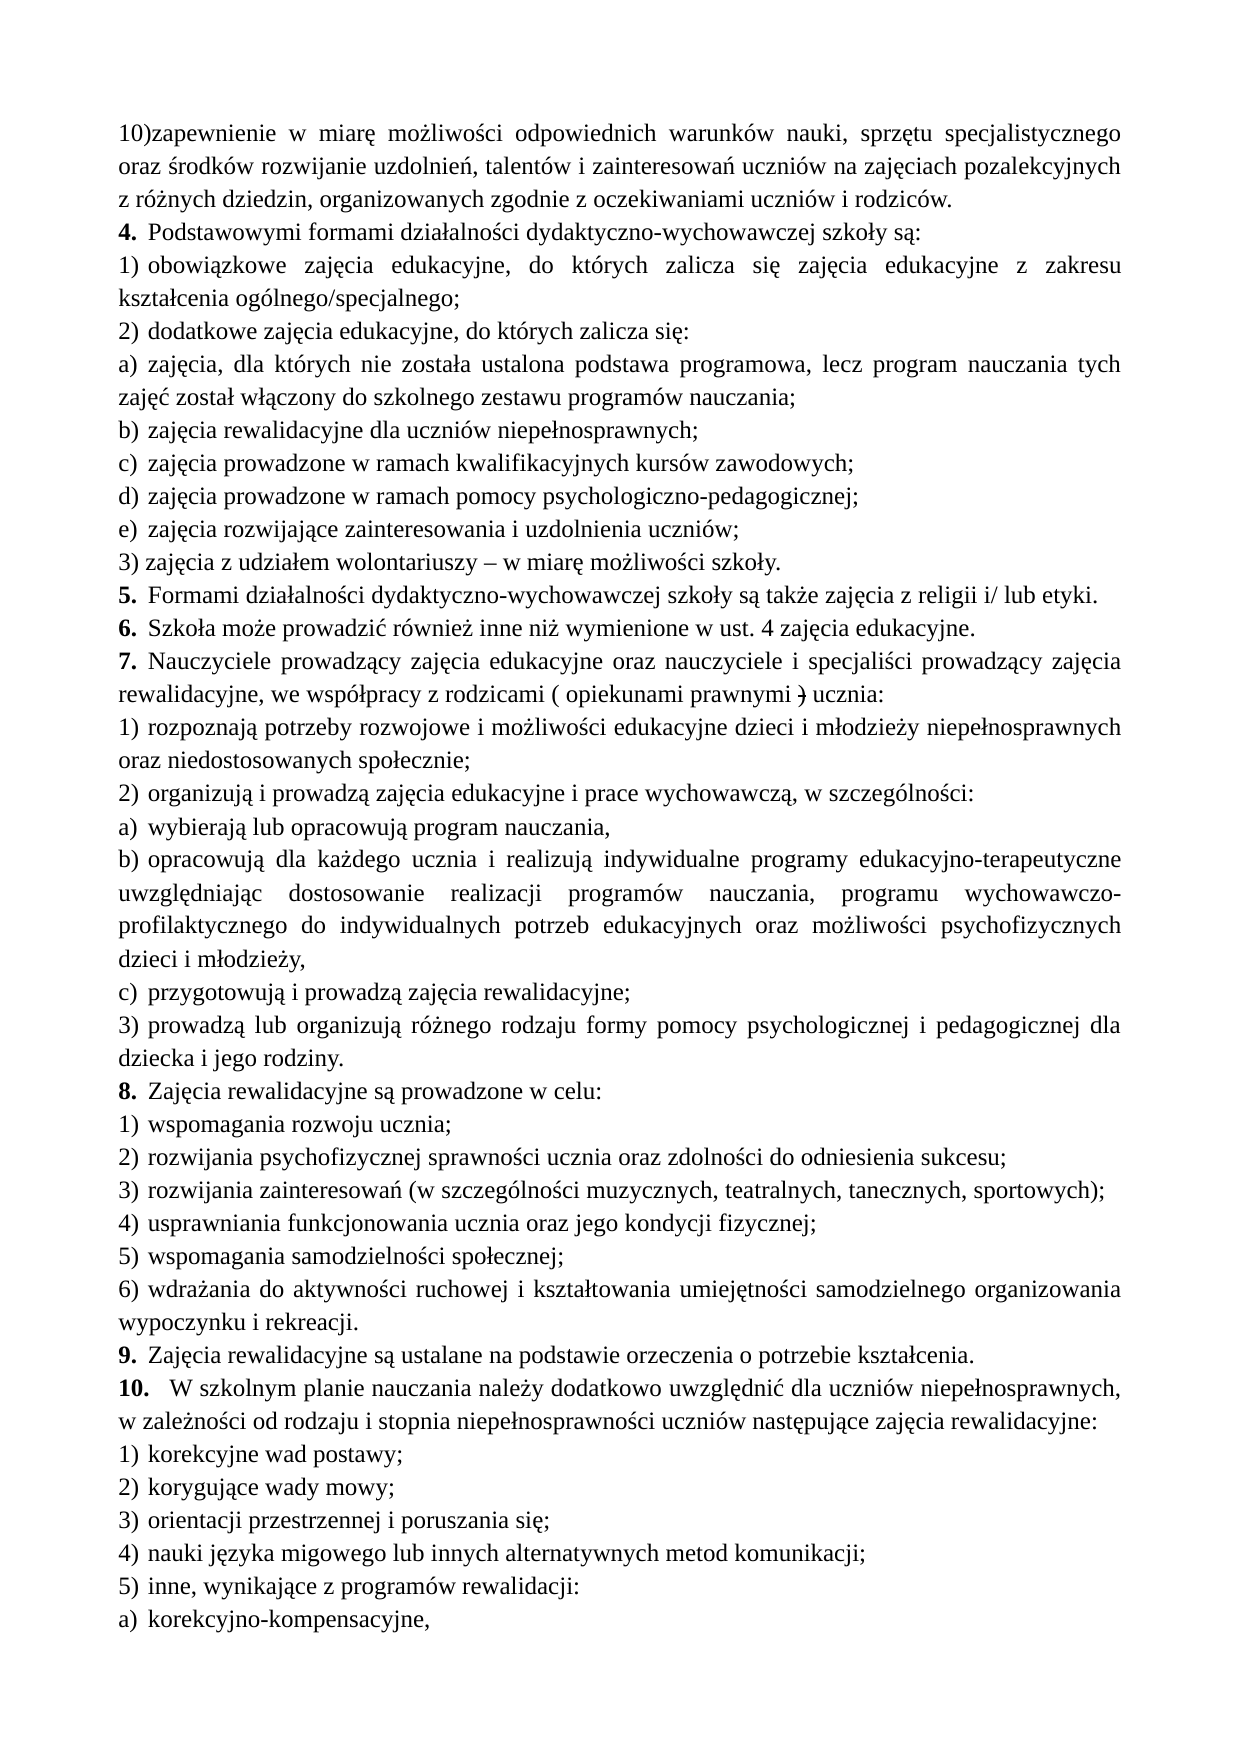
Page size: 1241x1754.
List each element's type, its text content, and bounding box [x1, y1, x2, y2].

list usprawniania funkcjonowania ucznia oraz jego kondycji fizycznej; [118, 1208, 1122, 1237]
list inne, wynikające z programów rewalidacji: [118, 1571, 1122, 1600]
list dodatkowe zajęcia edukacyjne, do których zalicza się: [118, 316, 1122, 345]
list wybierają lub opracowują program nauczania, [118, 812, 1122, 840]
list Zajęcia rewalidacyjne są prowadzone w celu: [118, 1076, 1122, 1104]
list prowadzą lub organizują różnego rodzaju formy pomocy psychologicznej i pedagogicznej dla dziecka i jego rodziny. [118, 1010, 1122, 1071]
list W szkolnym planie nauczania należy dodatkowo uwzględnić dla uczniów niepełnosprawnych, w zależności od rodzaju i stopnia niepełnosprawności uczniów następujące zajęcia rewalidacyjne: [118, 1373, 1122, 1435]
list korekcyjne wad postawy; [118, 1439, 1122, 1468]
list zajęcia rozwijające zainteresowania i uzdolnienia uczniów; [118, 514, 1122, 543]
text 3) zajęcia z udziałem wolontariuszy – w miarę możliwości szkoły. [118, 547, 1122, 576]
list korygujące wady mowy; [118, 1472, 1122, 1501]
list zajęcia prowadzone w ramach kwalifikacyjnych kursów zawodowych; [118, 448, 1122, 477]
list wspomagania rozwoju ucznia; [118, 1109, 1122, 1137]
list rozwijania zainteresowań (w szczególności muzycznych, teatralnych, tanecznych, sportowych); [118, 1175, 1122, 1203]
list rozpoznają potrzeby rozwojowe i możliwości edukacyjne dzieci i młodzieży niepełnosprawnych oraz niedostosowanych społecznie; [118, 712, 1122, 774]
list rozwijania psychofizycznej sprawności ucznia oraz zdolności do odniesienia sukcesu; [118, 1142, 1122, 1171]
list Formami działalności dydaktyczno-wychowawczej szkoły są także zajęcia z religii i/ lub etyki. [118, 580, 1122, 609]
subtitle 10)zapewnienie w miarę możliwości odpowiednich warunków nauki, sprzętu specjalistycznego oraz środków rozwijanie uzdolnień, talentów i zainteresowań uczniów na zajęciach pozalekcyjnych z różnych dziedzin, organizowanych zgodnie z oczekiwaniami uczniów i rodziców. [118, 118, 1122, 213]
list wdrażania do aktywności ruchowej i kształtowania umiejętności samodzielnego organizowania wypoczynku i rekreacji. [118, 1274, 1122, 1336]
list korekcyjno-kompensacyjne, [118, 1604, 1122, 1633]
list obowiązkowe zajęcia edukacyjne, do których zalicza się zajęcia edukacyjne z zakresu kształcenia ogólnego/specjalnego; [118, 250, 1122, 312]
list Zajęcia rewalidacyjne są ustalane na podstawie orzeczenia o potrzebie kształcenia. [118, 1340, 1122, 1369]
list nauki języka migowego lub innych alternatywnych metod komunikacji; [118, 1538, 1122, 1567]
list wspomagania samodzielności społecznej; [118, 1241, 1122, 1269]
list opracowują dla każdego ucznia i realizują indywidualne programy edukacyjno-terapeutyczne uwzględniając dostosowanie realizacji programów nauczania, programu wychowawczo-profilaktycznego do indywidualnych potrzeb edukacyjnych oraz możliwości psychofizycznych dzieci i młodzieży, [118, 844, 1122, 972]
list Nauczyciele prowadzący zajęcia edukacyjne oraz nauczyciele i specjaliści prowadzący zajęcia rewalidacyjne, we współpracy z rodzicami ( opiekunami prawnymi ) ucznia: [118, 646, 1122, 708]
list zajęcia rewalidacyjne dla uczniów niepełnosprawnych; [118, 415, 1122, 444]
list Podstawowymi formami działalności dydaktyczno-wychowawczej szkoły są: [118, 217, 1122, 246]
list zajęcia, dla których nie została ustalona podstawa programowa, lecz program nauczania tych zajęć został włączony do szkolnego zestawu programów nauczania; [118, 349, 1122, 411]
list zajęcia prowadzone w ramach pomocy psychologiczno-pedagogicznej; [118, 481, 1122, 510]
list Szkoła może prowadzić również inne niż wymienione w ust. 4 zajęcia edukacyjne. [118, 613, 1122, 642]
list przygotowują i prowadzą zajęcia rewalidacyjne; [118, 977, 1122, 1005]
list organizują i prowadzą zajęcia edukacyjne i prace wychowawczą, w szczególności: [118, 778, 1122, 807]
list orientacji przestrzennej i poruszania się; [118, 1505, 1122, 1534]
